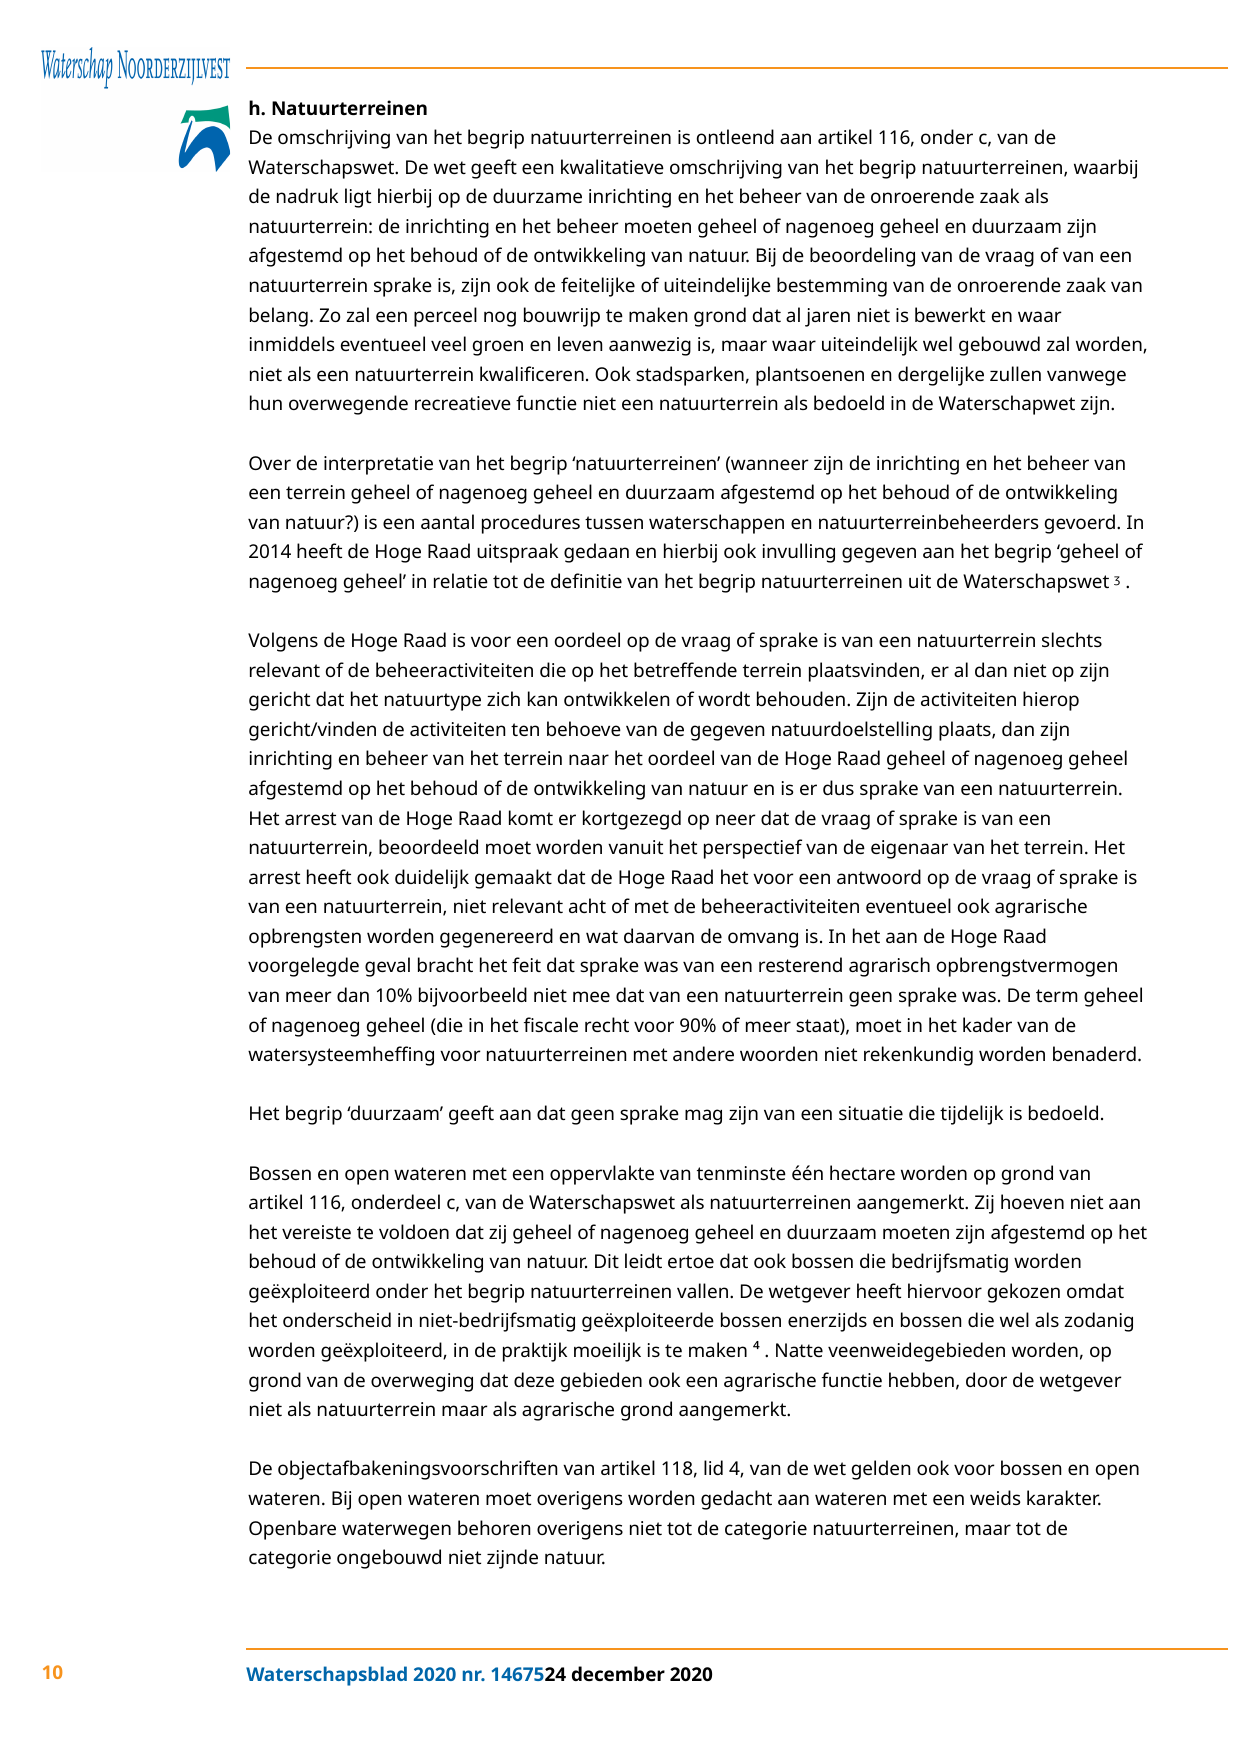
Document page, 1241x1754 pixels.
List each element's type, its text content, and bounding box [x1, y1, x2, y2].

text Het begrip ‘duurzaam’ geeft aan dat geen sprake mag zijn van een situatie die tijdelijk is bedoeld. [248, 1101, 1152, 1126]
text De objectafbakeningsvoorschriften van artikel 118, lid 4, van de wet gelden ook voor bossen en open wateren. Bij open wateren moet overigens worden gedacht aan wateren met een weids karakter. Openbare waterwegen behoren overigens niet tot de categorie natuurterreinen, maar tot de categorie ongebouwd niet zijnde natuur. [248, 1456, 1152, 1570]
text h. Natuurterreinen [248, 95, 1152, 121]
picture [41, 47, 231, 172]
text De omschrijving van het begrip natuurterreinen is ontleend aan artikel 116, onder c, van de Waterschapswet. De wet geeft een kwalitatieve omschrijving van het begrip natuurterreinen, waarbij de nadruk ligt hierbij op de duurzame inrichting en het beheer van de onroerende zaak als natuurterrein: de inrichting en het beheer moeten geheel of nagenoeg geheel en duurzaam zijn afgestemd op het behoud of de ontwikkeling van natuur. Bij de beoordeling van de vraag of van een natuurterrein sprake is, zijn ook de feitelijke of uiteindelijke bestemming van de onroerende zaak van belang. Zo zal een perceel nog bouwrijp te maken grond dat al jaren niet is bewerkt en waar inmiddels eventueel veel groen en leven aanwezig is, maar waar uiteindelijk wel gebouwd zal worden, niet als een natuurterrein kwalificeren. Ook stadsparken, plantsoenen en dergelijke zullen vanwege hun overwegende recreatieve functie niet een natuurterrein als bedoeld in de Waterschapwet zijn. [248, 124, 1152, 416]
text Volgens de Hoge Raad is voor een oordeel op de vraag of sprake is van een natuurterrein slechts relevant of de beheeractiviteiten die op het betreffende terrein plaatsvinden, er al dan niet op zijn gericht dat het natuurtype zich kan ontwikkelen of wordt behouden. Zijn de activiteiten hierop gericht/vinden de activiteiten ten behoeve van de gegeven natuurdoelstelling plaats, dan zijn inrichting en beheer van het terrein naar het oordeel van de Hoge Raad geheel of nagenoeg geheel afgestemd op het behoud of de ontwikkeling van natuur en is er dus sprake van een natuurterrein. Het arrest van de Hoge Raad komt er kortgezegd op neer dat de vraag of sprake is van een natuurterrein, beoordeeld moet worden vanuit het perspectief van de eigenaar van het terrein. Het arrest heeft ook duidelijk gemaakt dat de Hoge Raad het voor een antwoord op de vraag of sprake is van een natuurterrein, niet relevant acht of met de beheeractiviteiten eventueel ook agrarische opbrengsten worden gegenereerd en wat daarvan de omvang is. In het aan de Hoge Raad voorgelegde geval bracht het feit dat sprake was van een resterend agrarisch opbrengstvermogen van meer dan 10% bijvoorbeeld niet mee dat van een natuurterrein geen sprake was. De term geheel of nagenoeg geheel (die in het fiscale recht voor 90% of meer staat), moet in het kader van de watersysteemheffing voor natuurterreinen met andere woorden niet rekenkundig worden benaderd. [248, 627, 1152, 1067]
text Over de interpretatie van het begrip ‘natuurterreinen’ (wanneer zijn de inrichting en het beheer van een terrein geheel of nagenoeg geheel en duurzaam afgestemd op het behoud of de ontwikkeling van natuur?) is een aantal procedures tussen waterschappen en natuurterreinbeheerders gevoerd. In 2014 heeft de Hoge Raad uitspraak gedaan en hierbij ook invulling gegeven aan het begrip ‘geheel of nagenoeg geheel’ in relatie tot de definitie van het begrip natuurterreinen uit de Waterschapswet ᶾ . [248, 450, 1152, 594]
text Bossen en open wateren met een oppervlakte van tenminste één hectare worden op grond van artikel 116, onderdeel c, van de Waterschapswet als natuurterreinen aangemerkt. Zij hoeven niet aan het vereiste te voldoen dat zij geheel of nagenoeg geheel en duurzaam moeten zijn afgestemd op het behoud of de ontwikkeling van natuur. Dit leidt ertoe dat ook bossen die bedrijfsmatig worden geëxploiteerd onder het begrip natuurterreinen vallen. De wetgever heeft hiervoor gekozen omdat het onderscheid in niet-bedrijfsmatig geëxploiteerde bossen enerzijds en bossen die wel als zodanig worden geëxploiteerd, in de praktijk moeilijk is te maken ⁴ . Natte veenweidegebieden worden, op grond van de overweging dat deze gebieden ook een agrarische functie hebben, door de wetgever niet als natuurterrein maar als agrarische grond aangemerkt. [248, 1160, 1152, 1422]
